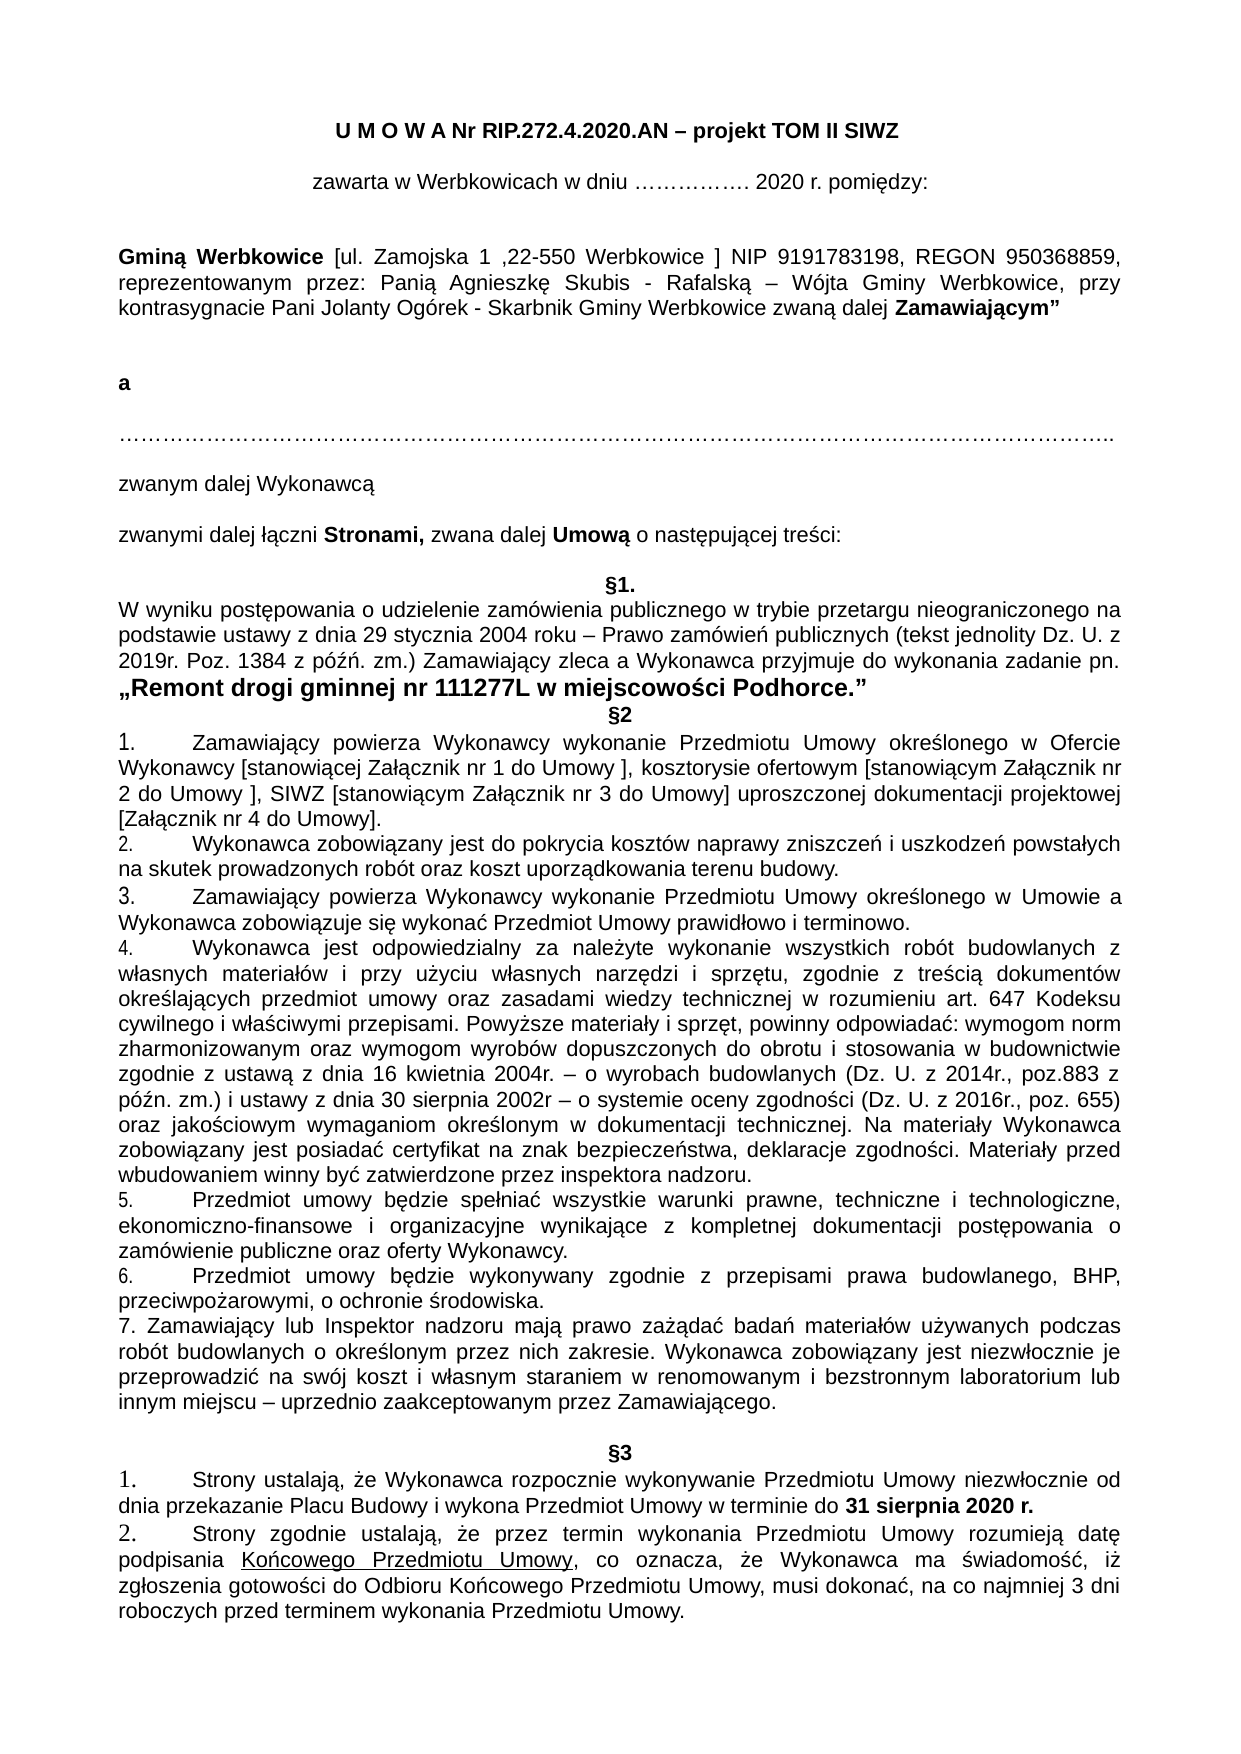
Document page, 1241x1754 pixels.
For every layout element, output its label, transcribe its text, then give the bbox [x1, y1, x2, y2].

list Wykonawca jest odpowiedzialny za należyte wykonanie wszystkich robót budowlanych z własnych materiałów i przy użyciu własnych narzędzi i sprzętu, zgodnie z treścią dokumentów określających przedmiot umowy oraz zasadami wiedzy technicznej w rozumieniu art. 647 Kodeksu cywilnego i właściwymi przepisami. Powyższe materiały i sprzęt, powinny odpowiadać: wymogom norm zharmonizowanym oraz wymogom wyrobów dopuszczonych do obrotu i stosowania w budownictwie zgodnie z ustawą z dnia 16 kwietnia 2004r. – o wyrobach budowlanych (Dz. U. z 2014r., poz.883 z późn. zm.) i ustawy z dnia 30 sierpnia 2002r – o systemie oceny zgodności (Dz. U. z 2016r., poz. 655) oraz jakościowym wymaganiom określonym w dokumentacji technicznej. Na materiały Wykonawca zobowiązany jest posiadać certyfikat na znak bezpieczeństwa, deklaracje zgodności. Materiały przed wbudowaniem winny być zatwierdzone przez inspektora nadzoru. [118, 935, 1122, 1187]
text 7. Zamawiający lub Inspektor nadzoru mają prawo zażądać badań materiałów używanych podczas robót budowlanych o określonym przez nich zakresie. Wykonawca zobowiązany jest niezwłocznie je przeprowadzić na swój koszt i własnym staraniem w renomowanym i bezstronnym laboratorium lub innym miejscu – uprzednio zaakceptowanym przez Zamawiającego. [118, 1313, 1122, 1414]
list Wykonawca zobowiązany jest do pokrycia kosztów naprawy zniszczeń i uszkodzeń powstałych na skutek prowadzonych robót oraz koszt uporządkowania terenu budowy. [118, 831, 1122, 881]
list Przedmiot umowy będzie wykonywany zgodnie z przepisami prawa budowlanego, BHP, przeciwpożarowymi, o ochronie środowiska. [118, 1263, 1122, 1313]
list Strony ustalają, że Wykonawca rozpocznie wykonywanie Przedmiotu Umowy niezwłocznie od dnia przekazanie Placu Budowy i wykona Przedmiot Umowy w terminie do 31 sierpnia 2020 r. [118, 1464, 1122, 1518]
text §3 [118, 1439, 1122, 1464]
text §1. [118, 572, 1122, 597]
text a [118, 370, 1122, 395]
list Zamawiający powierza Wykonawcy wykonanie Przedmiotu Umowy określonego w Umowie a Wykonawca zobowiązuje się wykonać Przedmiot Umowy prawidłowo i terminowo. [118, 881, 1122, 935]
text W wyniku postępowania o udzielenie zamówienia publicznego w trybie przetargu nieograniczonego na podstawie ustawy z dnia 29 stycznia 2004 roku – Prawo zamówień publicznych (tekst jednolity Dz. U. z 2019r. Poz. 1384 z późń. zm.) Zamawiający zleca a Wykonawca przyjmuje do wykonania zadanie pn.„Remont drogi gminnej nr 111277L w miejscowości Podhorce.” [118, 597, 1122, 701]
list Przedmiot umowy będzie spełniać wszystkie warunki prawne, techniczne i technologiczne, ekonomiczno-finansowe i organizacyjne wynikające z kompletnej dokumentacji postępowania o zamówienie publiczne oraz oferty Wykonawcy. [118, 1187, 1122, 1263]
list Zamawiający powierza Wykonawcy wykonanie Przedmiotu Umowy określonego w Ofercie Wykonawcy [stanowiącej Załącznik nr 1 do Umowy ], kosztorysie ofertowym [stanowiącym Załącznik nr 2 do Umowy ], SIWZ [stanowiącym Załącznik nr 3 do Umowy] uproszczonej dokumentacji projektowej [Załącznik nr 4 do Umowy]. [118, 727, 1122, 831]
text zawarta w Werbkowicach w dniu ……………. 2020 r. pomiędzy: [118, 168, 1122, 194]
text zwanym dalej Wykonawcą [118, 471, 1122, 496]
list Strony zgodnie ustalają, że przez termin wykonania Przedmiotu Umowy rozumieją datę podpisania Końcowego Przedmiotu Umowy, co oznacza, że Wykonawca ma świadomość, iż zgłoszenia gotowości do Odbioru Końcowego Przedmiotu Umowy, musi dokonać, na co najmniej 3 dni roboczych przed terminem wykonania Przedmiotu Umowy. [118, 1518, 1122, 1623]
text §2 [118, 701, 1122, 727]
text U M O W A Nr RIP.272.4.2020.AN – projekt TOM II SIWZ [118, 118, 1122, 143]
text ……………………………………………………………………………………………………………………….. [118, 421, 1122, 446]
text Gminą Werbkowice [ul. Zamojska 1 ,22-550 Werbkowice ] NIP 9191783198, REGON 950368859, reprezentowanym przez: Panią Agnieszkę Skubis - Rafalską – Wójta Gminy Werbkowice, przy kontrasygnacie Pani Jolanty Ogórek - Skarbnik Gminy Werbkowice zwaną dalej Zamawiającym” [118, 244, 1122, 320]
text zwanymi dalej łączni Stronami, zwana dalej Umową o następującej treści: [118, 521, 1122, 547]
